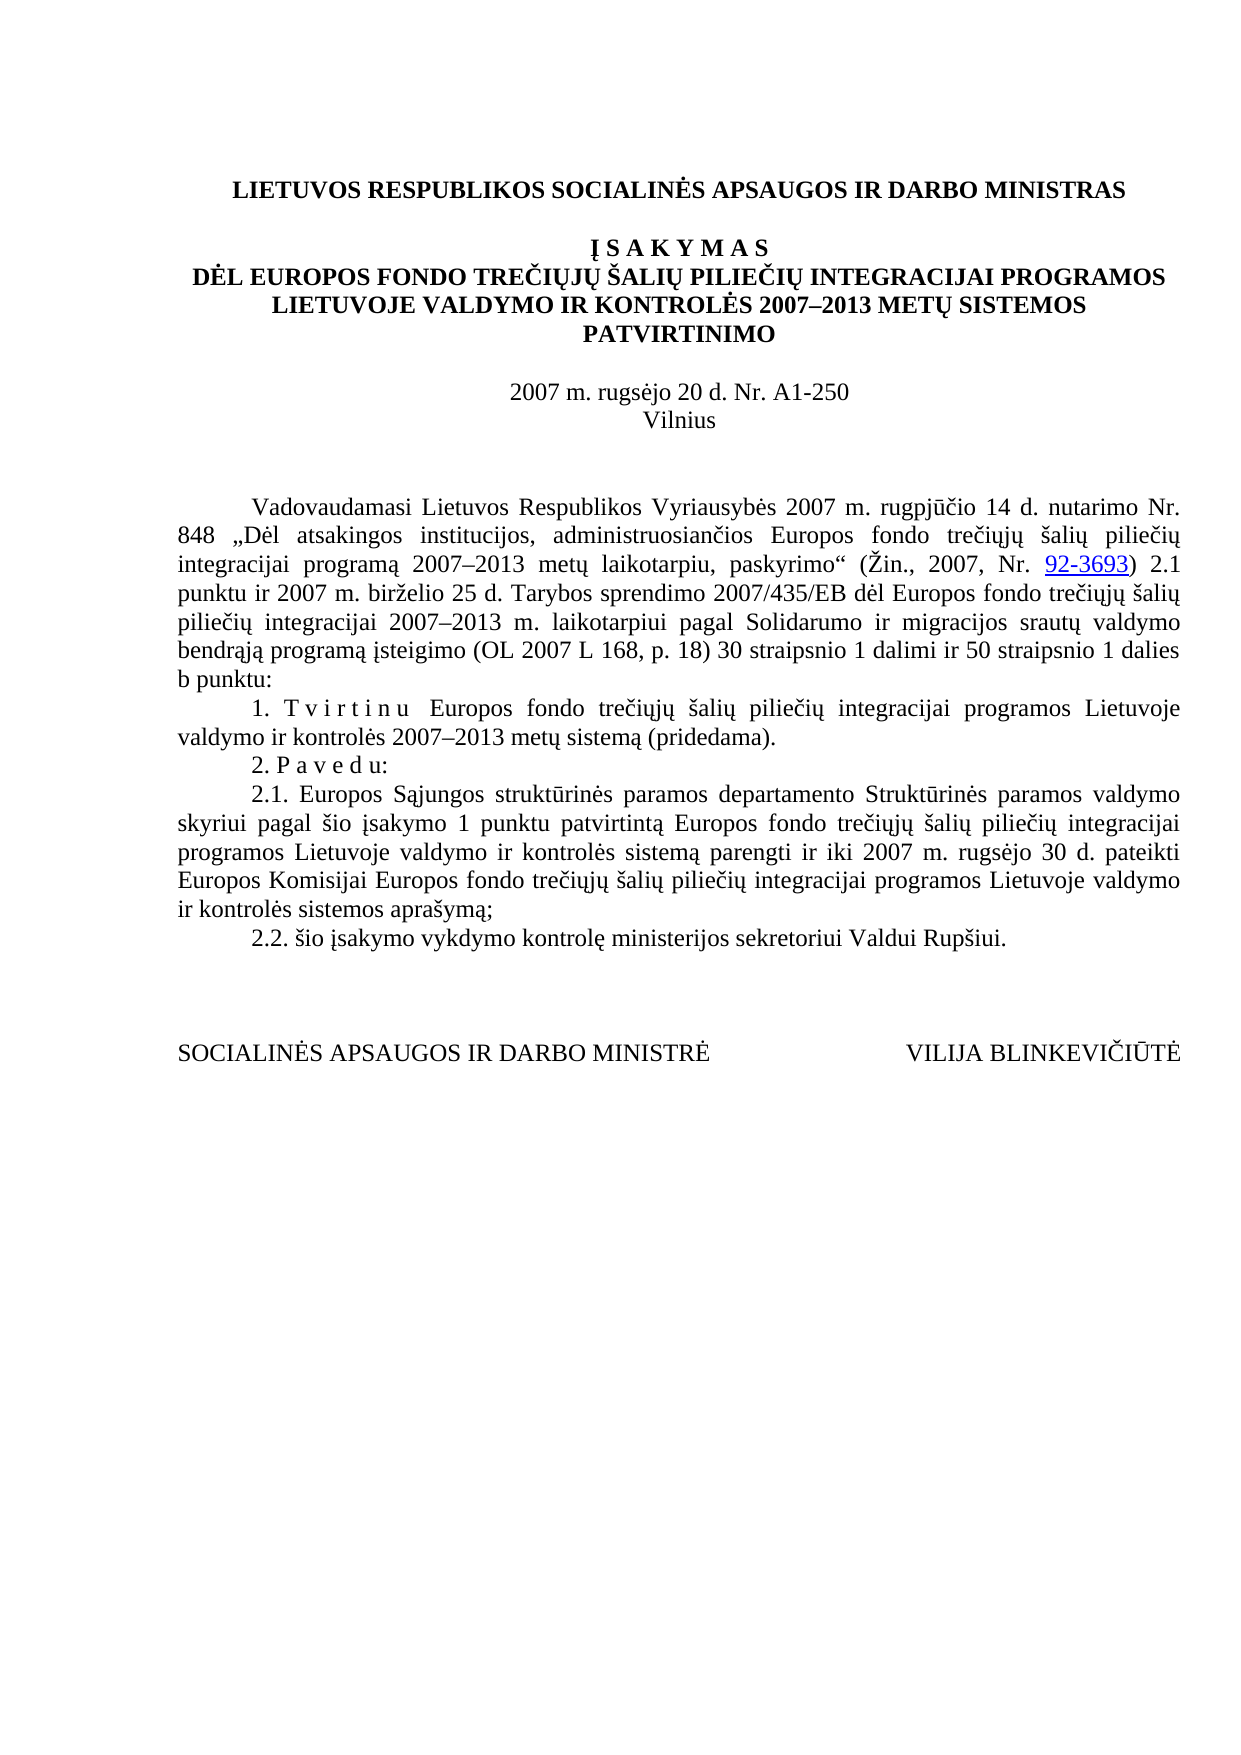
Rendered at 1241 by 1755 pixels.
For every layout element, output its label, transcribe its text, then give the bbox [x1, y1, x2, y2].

text DĖL EUROPOS FONDO TREČIŲJŲ ŠALIŲ PILIEČIŲ INTEGRACIJAI PROGRAMOS LIETUVOJE VALDYMO IR KONTROLĖS 2007–2013 METŲ SISTEMOS PATVIRTINIMO [177, 262, 1181, 348]
text SOCIALINĖS APSAUGOS IR DARBO MINISTRĖ VILIJA BLINKEVIČIŪTĖ [177, 1038, 1181, 1067]
text 2.2. šio įsakymo vykdymo kontrolę ministerijos sekretoriui Valdui Rupšiui. [177, 923, 1181, 952]
text 2007 m. rugsėjo 20 d. Nr. A1-250 [177, 377, 1181, 406]
text LIETUVOS RESPUBLIKOS SOCIALINĖS APSAUGOS IR DARBO MINISTRAS [177, 176, 1181, 204]
text 2. Pavedu: [177, 751, 1181, 779]
text 1. Tvirtinu Europos fondo trečiųjų šalių piliečių integracijai programos Lietuvoje valdymo ir kontrolės 2007–2013 metų sistemą (pridedama). [177, 693, 1181, 751]
text Į S A K Y M A S [177, 233, 1181, 262]
text Vilnius [177, 406, 1181, 434]
text 2.1. Europos Sąjungos struktūrinės paramos departamento Struktūrinės paramos valdymo skyriui pagal šio įsakymo 1 punktu patvirtintą Europos fondo trečiųjų šalių piliečių integracijai programos Lietuvoje valdymo ir kontrolės sistemą parengti ir iki 2007 m. rugsėjo 30 d. pateikti Europos Komisijai Europos fondo trečiųjų šalių piliečių integracijai programos Lietuvoje valdymo ir kontrolės sistemos aprašymą; [177, 779, 1181, 923]
text Vadovaudamasi Lietuvos Respublikos Vyriausybės 2007 m. rugpjūčio 14 d. nutarimo Nr. 848 „Dėl atsakingos institucijos, administruosiančios Europos fondo trečiųjų šalių piliečių integracijai programą 2007–2013 metų laikotarpiu, paskyrimo“ (Žin., 2007, Nr. 92-3693) 2.1 punktu ir 2007 m. birželio 25 d. Tarybos sprendimo 2007/435/EB dėl Europos fondo trečiųjų šalių piliečių integracijai 2007–2013 m. laikotarpiui pagal Solidarumo ir migracijos srautų valdymo bendrąją programą įsteigimo (OL 2007 L 168, p. 18) 30 straipsnio 1 dalimi ir 50 straipsnio 1 dalies b punktu: [177, 492, 1181, 693]
